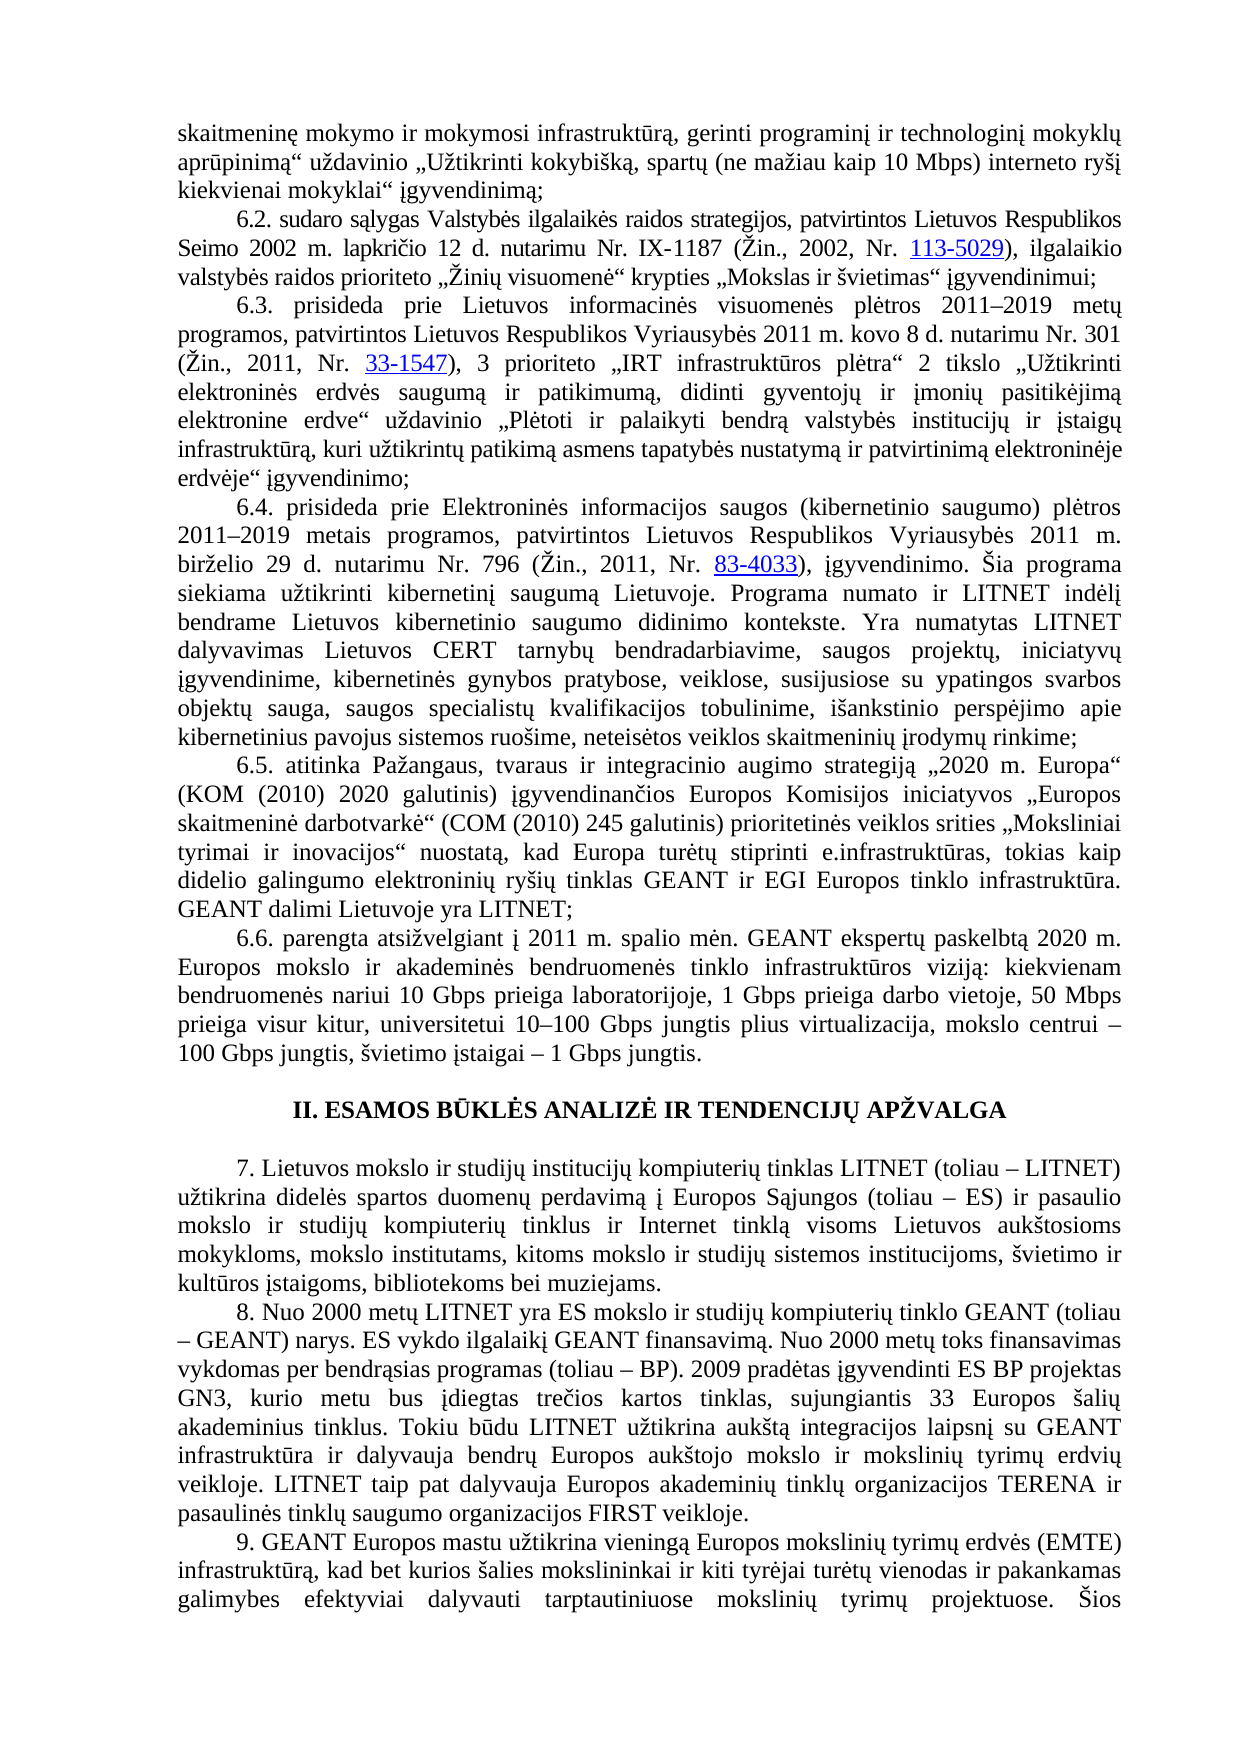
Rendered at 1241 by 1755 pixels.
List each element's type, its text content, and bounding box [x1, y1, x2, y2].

text 8. Nuo 2000 metų LITNET yra ES mokslo ir studijų kompiuterių tinklo GEANT (toliau – GEANT) narys. ES vykdo ilgalaikį GEANT finansavimą. Nuo 2000 metų toks finansavimas vykdomas per bendrąsias programas (toliau – BP). 2009 pradėtas įgyvendinti ES BP projektas GN3, kurio metu bus įdiegtas trečios kartos tinklas, sujungiantis 33 Europos šalių akademinius tinklus. Tokiu būdu LITNET užtikrina aukštą integracijos laipsnį su GEANT infrastruktūra ir dalyvauja bendrų Europos aukštojo mokslo ir mokslinių tyrimų erdvių veikloje. LITNET taip pat dalyvauja Europos akademinių tinklų organizacijos TERENA ir pasaulinės tinklų saugumo organizacijos FIRST veikloje. [177, 1297, 1122, 1527]
text 9. GEANT Europos mastu užtikrina vieningą Europos mokslinių tyrimų erdvės (EMTE) infrastruktūrą, kad bet kurios šalies mokslininkai ir kiti tyrėjai turėtų vienodas ir pakankamas galimybes efektyviai dalyvauti tarptautiniuose mokslinių tyrimų projektuose. Šios [177, 1527, 1122, 1613]
text 6.3. prisideda prie Lietuvos informacinės visuomenės plėtros 2011–2019 metų programos, patvirtintos Lietuvos Respublikos Vyriausybės 2011 m. kovo 8 d. nutarimu Nr. 301 (Žin., 2011, Nr. 33-1547), 3 prioriteto „IRT infrastruktūros plėtra“ 2 tikslo „Užtikrinti elektroninės erdvės saugumą ir patikimumą, didinti gyventojų ir įmonių pasitikėjimą elektronine erdve“ uždavinio „Plėtoti ir palaikyti bendrą valstybės institucijų ir įstaigų infrastruktūrą, kuri užtikrintų patikimą asmens tapatybės nustatymą ir patvirtinimą elektroninėje erdvėje“ įgyvendinimo; [177, 291, 1122, 492]
text 7. Lietuvos mokslo ir studijų institucijų kompiuterių tinklas LITNET (toliau – LITNET) užtikrina didelės spartos duomenų perdavimą į Europos Sąjungos (toliau – ES) ir pasaulio mokslo ir studijų kompiuterių tinklus ir Internet tinklą visoms Lietuvos aukštosioms mokykloms, mokslo institutams, kitoms mokslo ir studijų sistemos institucijoms, švietimo ir kultūros įstaigoms, bibliotekoms bei muziejams. [177, 1153, 1122, 1297]
text 6.2. sudaro sąlygas Valstybės ilgalaikės raidos strategijos, patvirtintos Lietuvos Respublikos Seimo 2002 m. lapkričio 12 d. nutarimu Nr. IX-1187 (Žin., 2002, Nr. 113-5029), ilgalaikio valstybės raidos prioriteto „Žinių visuomenė“ krypties „Mokslas ir švietimas“ įgyvendinimui; [177, 204, 1122, 291]
text 6.4. prisideda prie Elektroninės informacijos saugos (kibernetinio saugumo) plėtros 2011–2019 metais programos, patvirtintos Lietuvos Respublikos Vyriausybės 2011 m. birželio 29 d. nutarimu Nr. 796 (Žin., 2011, Nr. 83-4033), įgyvendinimo. Šia programa siekiama užtikrinti kibernetinį saugumą Lietuvoje. Programa numato ir LITNET indėlį bendrame Lietuvos kibernetinio saugumo didinimo kontekste. Yra numatytas LITNET dalyvavimas Lietuvos CERT tarnybų bendradarbiavime, saugos projektų, iniciatyvų įgyvendinime, kibernetinės gynybos pratybose, veiklose, susijusiose su ypatingos svarbos objektų sauga, saugos specialistų kvalifikacijos tobulinime, išankstinio perspėjimo apie kibernetinius pavojus sistemos ruošime, neteisėtos veiklos skaitmeninių įrodymų rinkime; [177, 492, 1122, 751]
text II. ESAMOS BŪKLĖS ANALIZĖ IR TENDENCIJŲ APŽVALGA [177, 1096, 1122, 1124]
text skaitmeninę mokymo ir mokymosi infrastruktūrą, gerinti programinį ir technologinį mokyklų aprūpinimą“ uždavinio „Užtikrinti kokybišką, spartų (ne mažiau kaip 10 Mbps) interneto ryšį kiekvienai mokyklai“ įgyvendinimą; [177, 118, 1122, 204]
text 6.5. atitinka Pažangaus, tvaraus ir integracinio augimo strategiją „2020 m. Europa“ (KOM (2010) 2020 galutinis) įgyvendinančios Europos Komisijos iniciatyvos „Europos skaitmeninė darbotvarkė“ (COM (2010) 245 galutinis) prioritetinės veiklos srities „Moksliniai tyrimai ir inovacijos“ nuostatą, kad Europa turėtų stiprinti e.infrastruktūras, tokias kaip didelio galingumo elektroninių ryšių tinklas GEANT ir EGI Europos tinklo infrastruktūra. GEANT dalimi Lietuvoje yra LITNET; [177, 751, 1122, 923]
text 6.6. parengta atsižvelgiant į 2011 m. spalio mėn. GEANT ekspertų paskelbtą 2020 m. Europos mokslo ir akademinės bendruomenės tinklo infrastruktūros viziją: kiekvienam bendruomenės nariui 10 Gbps prieiga laboratorijoje, 1 Gbps prieiga darbo vietoje, 50 Mbps prieiga visur kitur, universitetui 10–100 Gbps jungtis plius virtualizacija, mokslo centrui – 100 Gbps jungtis, švietimo įstaigai – 1 Gbps jungtis. [177, 923, 1122, 1067]
